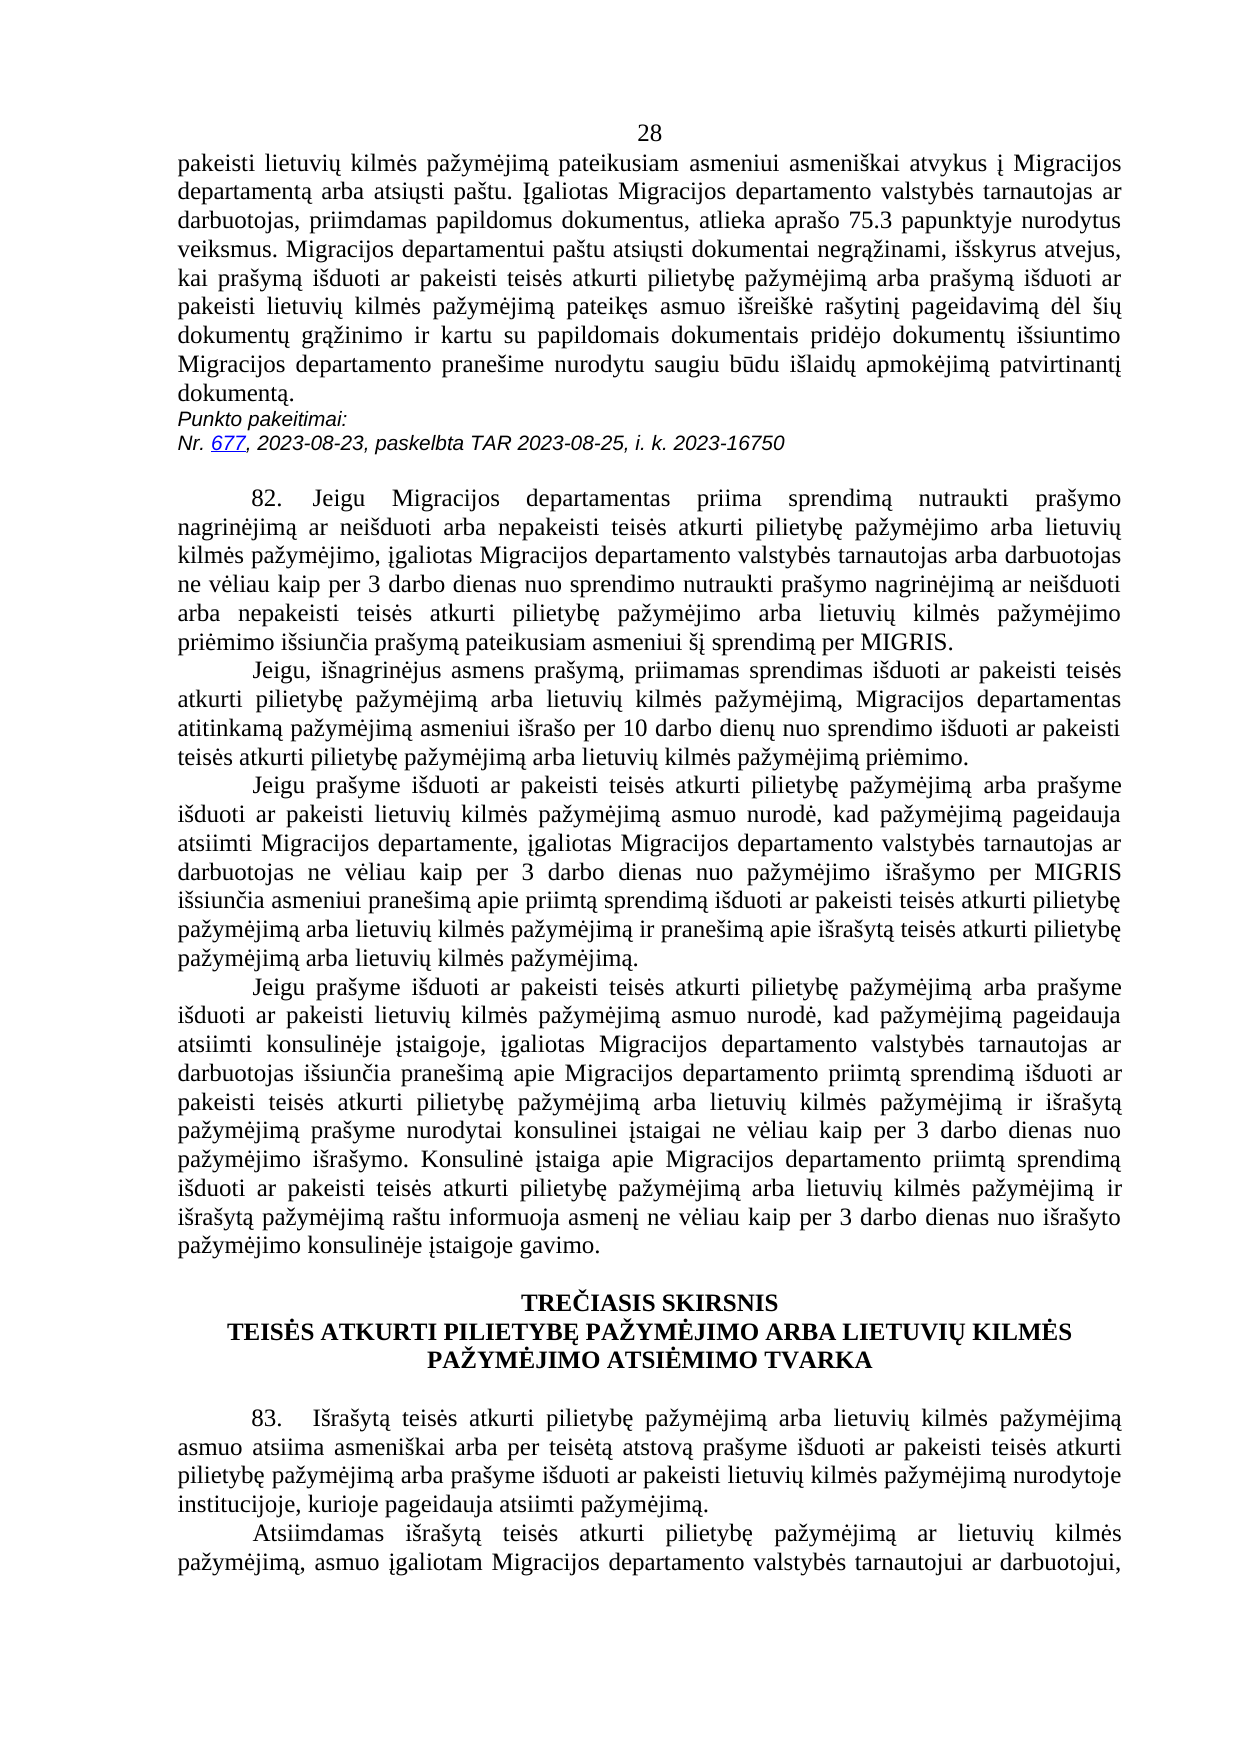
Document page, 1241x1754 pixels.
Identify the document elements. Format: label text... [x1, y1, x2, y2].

text 83. Išrašytą teisės atkurti pilietybę pažymėjimą arba lietuvių kilmės pažymėjimą asmuo atsiima asmeniškai arba per teisėtą atstovą prašyme išduoti ar pakeisti teisės atkurti pilietybę pažymėjimą arba prašyme išduoti ar pakeisti lietuvių kilmės pažymėjimą nurodytoje institucijoje, kurioje pageidauja atsiimti pažymėjimą. [177, 1403, 1122, 1518]
text TEISĖS ATKURTI PILIETYBĘ PAŽYMĖJIMO ARBA LIETUVIŲ KILMĖS PAŽYMĖJIMO ATSIĖMIMO TVARKA [177, 1317, 1122, 1374]
text Jeigu, išnagrinėjus asmens prašymą, priimamas sprendimas išduoti ar pakeisti teisės atkurti pilietybę pažymėjimą arba lietuvių kilmės pažymėjimą, Migracijos departamentas atitinkamą pažymėjimą asmeniui išrašo per 10 darbo dienų nuo sprendimo išduoti ar pakeisti teisės atkurti pilietybę pažymėjimą arba lietuvių kilmės pažymėjimą priėmimo. [177, 656, 1122, 771]
text Jeigu prašyme išduoti ar pakeisti teisės atkurti pilietybę pažymėjimą arba prašyme išduoti ar pakeisti lietuvių kilmės pažymėjimą asmuo nurodė, kad pažymėjimą pageidauja atsiimti Migracijos departamente, įgaliotas Migracijos departamento valstybės tarnautojas ar darbuotojas ne vėliau kaip per 3 darbo dienas nuo pažymėjimo išrašymo per MIGRIS išsiunčia asmeniui pranešimą apie priimtą sprendimą išduoti ar pakeisti teisės atkurti pilietybę pažymėjimą arba lietuvių kilmės pažymėjimą ir pranešimą apie išrašytą teisės atkurti pilietybę pažymėjimą arba lietuvių kilmės pažymėjimą. [177, 771, 1122, 972]
text Punkto pakeitimai: [177, 406, 1122, 430]
text Atsiimdamas išrašytą teisės atkurti pilietybę pažymėjimą ar lietuvių kilmės pažymėjimą, asmuo įgaliotam Migracijos departamento valstybės tarnautojui ar darbuotojui, [177, 1518, 1122, 1576]
text TREČIASIS SKIRSNIS [177, 1288, 1122, 1317]
text 82. Jeigu Migracijos departamentas priima sprendimą nutraukti prašymo nagrinėjimą ar neišduoti arba nepakeisti teisės atkurti pilietybę pažymėjimo arba lietuvių kilmės pažymėjimo, įgaliotas Migracijos departamento valstybės tarnautojas arba darbuotojas ne vėliau kaip per 3 darbo dienas nuo sprendimo nutraukti prašymo nagrinėjimą ar neišduoti arba nepakeisti teisės atkurti pilietybę pažymėjimo arba lietuvių kilmės pažymėjimo priėmimo išsiunčia prašymą pateikusiam asmeniui šį sprendimą per MIGRIS. [177, 483, 1122, 656]
text Jeigu prašyme išduoti ar pakeisti teisės atkurti pilietybę pažymėjimą arba prašyme išduoti ar pakeisti lietuvių kilmės pažymėjimą asmuo nurodė, kad pažymėjimą pageidauja atsiimti konsulinėje įstaigoje, įgaliotas Migracijos departamento valstybės tarnautojas ar darbuotojas išsiunčia pranešimą apie Migracijos departamento priimtą sprendimą išduoti ar pakeisti teisės atkurti pilietybę pažymėjimą arba lietuvių kilmės pažymėjimą ir išrašytą pažymėjimą prašyme nurodytai konsulinei įstaigai ne vėliau kaip per 3 darbo dienas nuo pažymėjimo išrašymo. Konsulinė įstaiga apie Migracijos departamento priimtą sprendimą išduoti ar pakeisti teisės atkurti pilietybę pažymėjimą arba lietuvių kilmės pažymėjimą ir išrašytą pažymėjimą raštu informuoja asmenį ne vėliau kaip per 3 darbo dienas nuo išrašyto pažymėjimo konsulinėje įstaigoje gavimo. [177, 972, 1122, 1259]
text pakeisti lietuvių kilmės pažymėjimą pateikusiam asmeniui asmeniškai atvykus į Migracijos departamentą arba atsiųsti paštu. Įgaliotas Migracijos departamento valstybės tarnautojas ar darbuotojas, priimdamas papildomus dokumentus, atlieka aprašo 75.3 papunktyje nurodytus veiksmus. Migracijos departamentui paštu atsiųsti dokumentai negrąžinami, išskyrus atvejus, kai prašymą išduoti ar pakeisti teisės atkurti pilietybę pažymėjimą arba prašymą išduoti ar pakeisti lietuvių kilmės pažymėjimą pateikęs asmuo išreiškė rašytinį pageidavimą dėl šių dokumentų grąžinimo ir kartu su papildomais dokumentais pridėjo dokumentų išsiuntimo Migracijos departamento pranešime nurodytu saugiu būdu išlaidų apmokėjimą patvirtinantį dokumentą. [177, 148, 1122, 406]
text Nr. 677, 2023-08-23, paskelbta TAR 2023-08-25, i. k. 2023-16750 [177, 430, 1122, 454]
